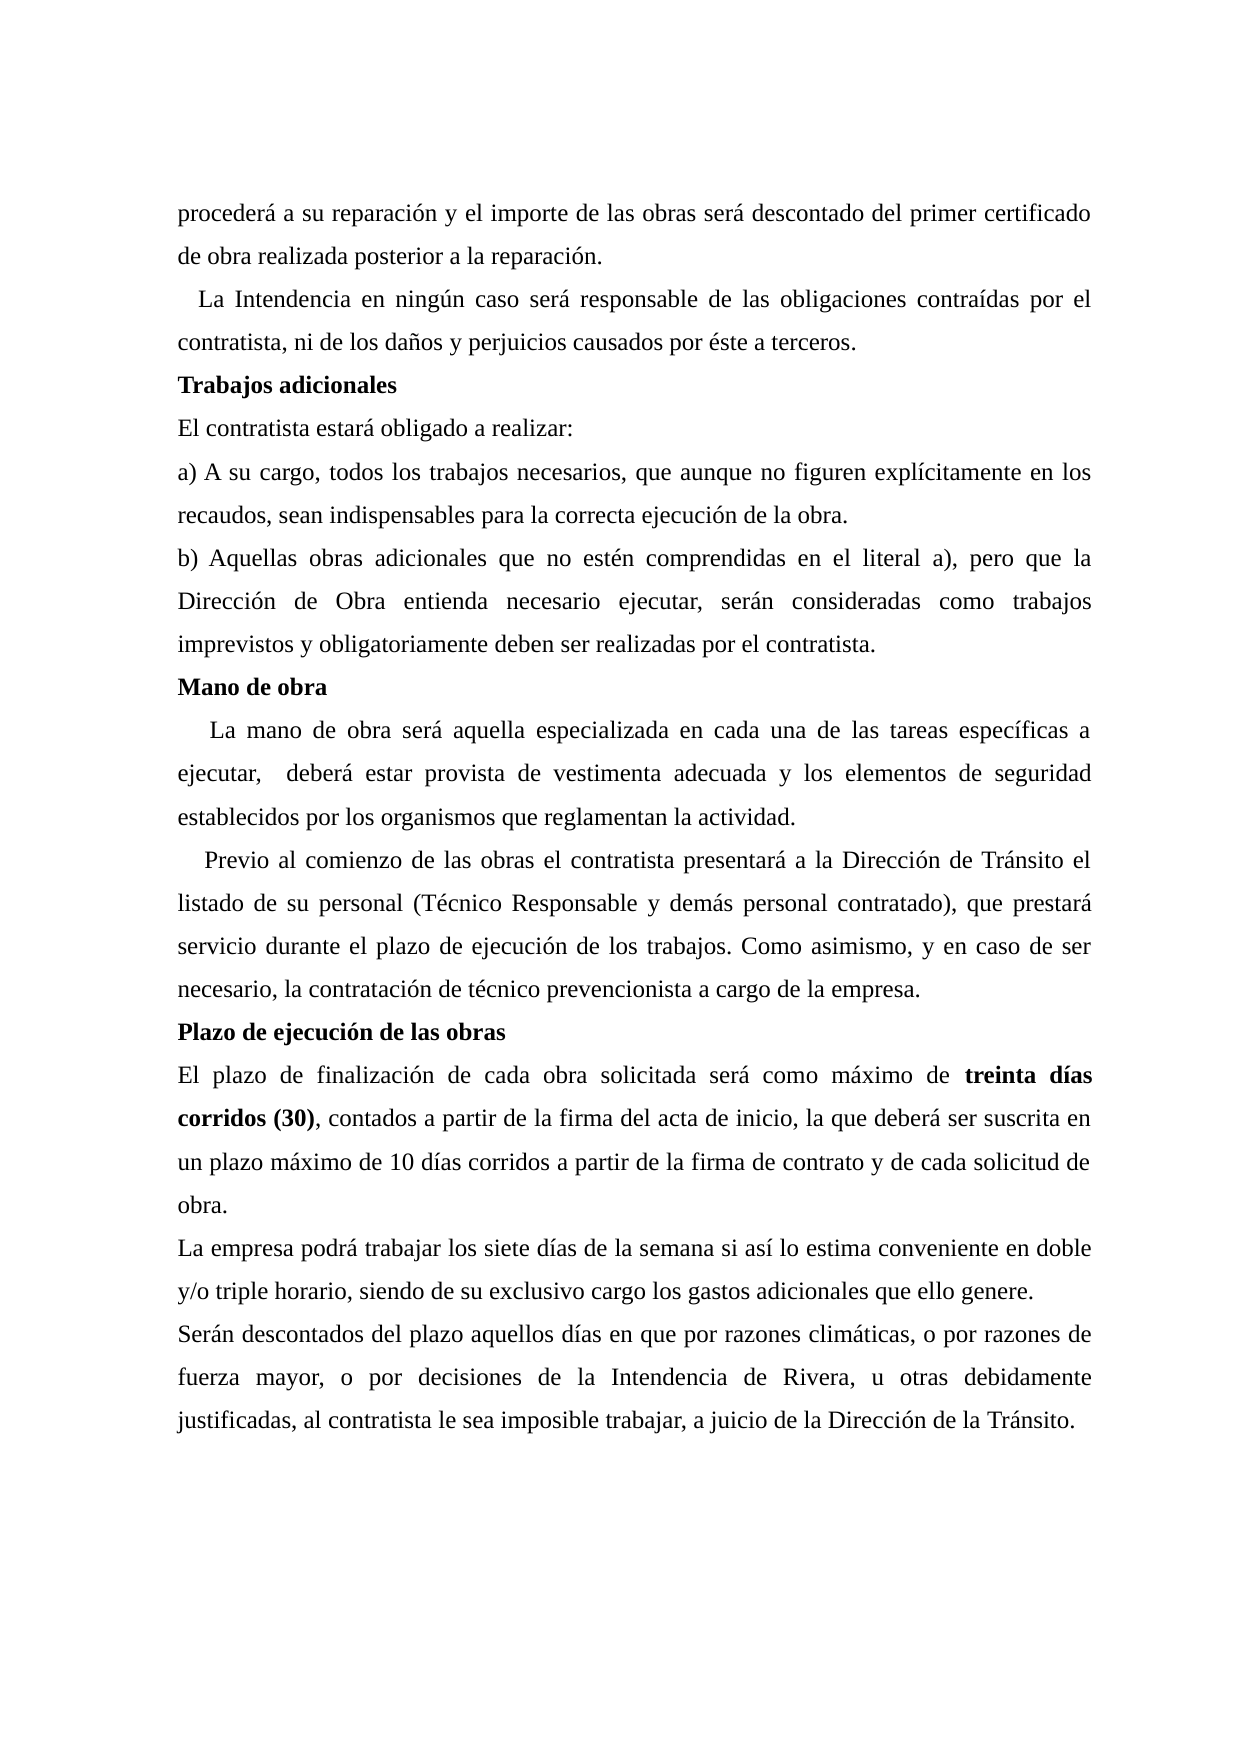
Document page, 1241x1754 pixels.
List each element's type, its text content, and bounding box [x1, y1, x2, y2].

text La Intendencia en ningún caso será responsable de las obligaciones contraídas por el contratista, ni de los daños y perjuicios causados por éste a terceros. [177, 284, 1092, 356]
text El contratista estará obligado a realizar: [177, 413, 1092, 442]
text a) A su cargo, todos los trabajos necesarios, que aunque no figuren explícitamente en los recaudos, sean indispensables para la correcta ejecución de la obra. [177, 457, 1092, 528]
text b) Aquellas obras adicionales que no estén comprendidas en el literal a), pero que la Dirección de Obra entienda necesario ejecutar, serán consideradas como trabajos imprevistos y obligatoriamente deben ser realizadas por el contratista. [177, 543, 1092, 658]
text La mano de obra será aquella especializada en cada una de las tareas específicas a ejecutar, deberá estar provista de vestimenta adecuada y los elementos de seguridad establecidos por los organismos que reglamentan la actividad. [177, 715, 1092, 830]
text La empresa podrá trabajar los siete días de la semana si así lo estima conveniente en doble y/o triple horario, siendo de su exclusivo cargo los gastos adicionales que ello genere. [177, 1233, 1092, 1305]
text Plazo de ejecución de las obras [177, 1017, 1092, 1046]
text procederá a su reparación y el importe de las obras será descontado del primer certificado de obra realizada posterior a la reparación. [177, 198, 1092, 270]
text Trabajos adicionales [177, 370, 1092, 399]
text Previo al comienzo de las obras el contratista presentará a la Dirección de Tránsito el listado de su personal (Técnico Responsable y demás personal contratado), que prestará servicio durante el plazo de ejecución de los trabajos. Como asimismo, y en caso de ser necesario, la contratación de técnico prevencionista a cargo de la empresa. [177, 845, 1092, 1003]
text El plazo de finalización de cada obra solicitada será como máximo de treinta días corridos (30), contados a partir de la firma del acta de inicio, la que deberá ser suscrita en un plazo máximo de 10 días corridos a partir de la firma de contrato y de cada solicitud de obra. [177, 1060, 1092, 1218]
text Serán descontados del plazo aquellos días en que por razones climáticas, o por razones de fuerza mayor, o por decisiones de la Intendencia de Rivera, u otras debidamente justificadas, al contratista le sea imposible trabajar, a juicio de la Dirección de la Tránsito. [177, 1319, 1092, 1434]
text Mano de obra [177, 672, 1092, 701]
